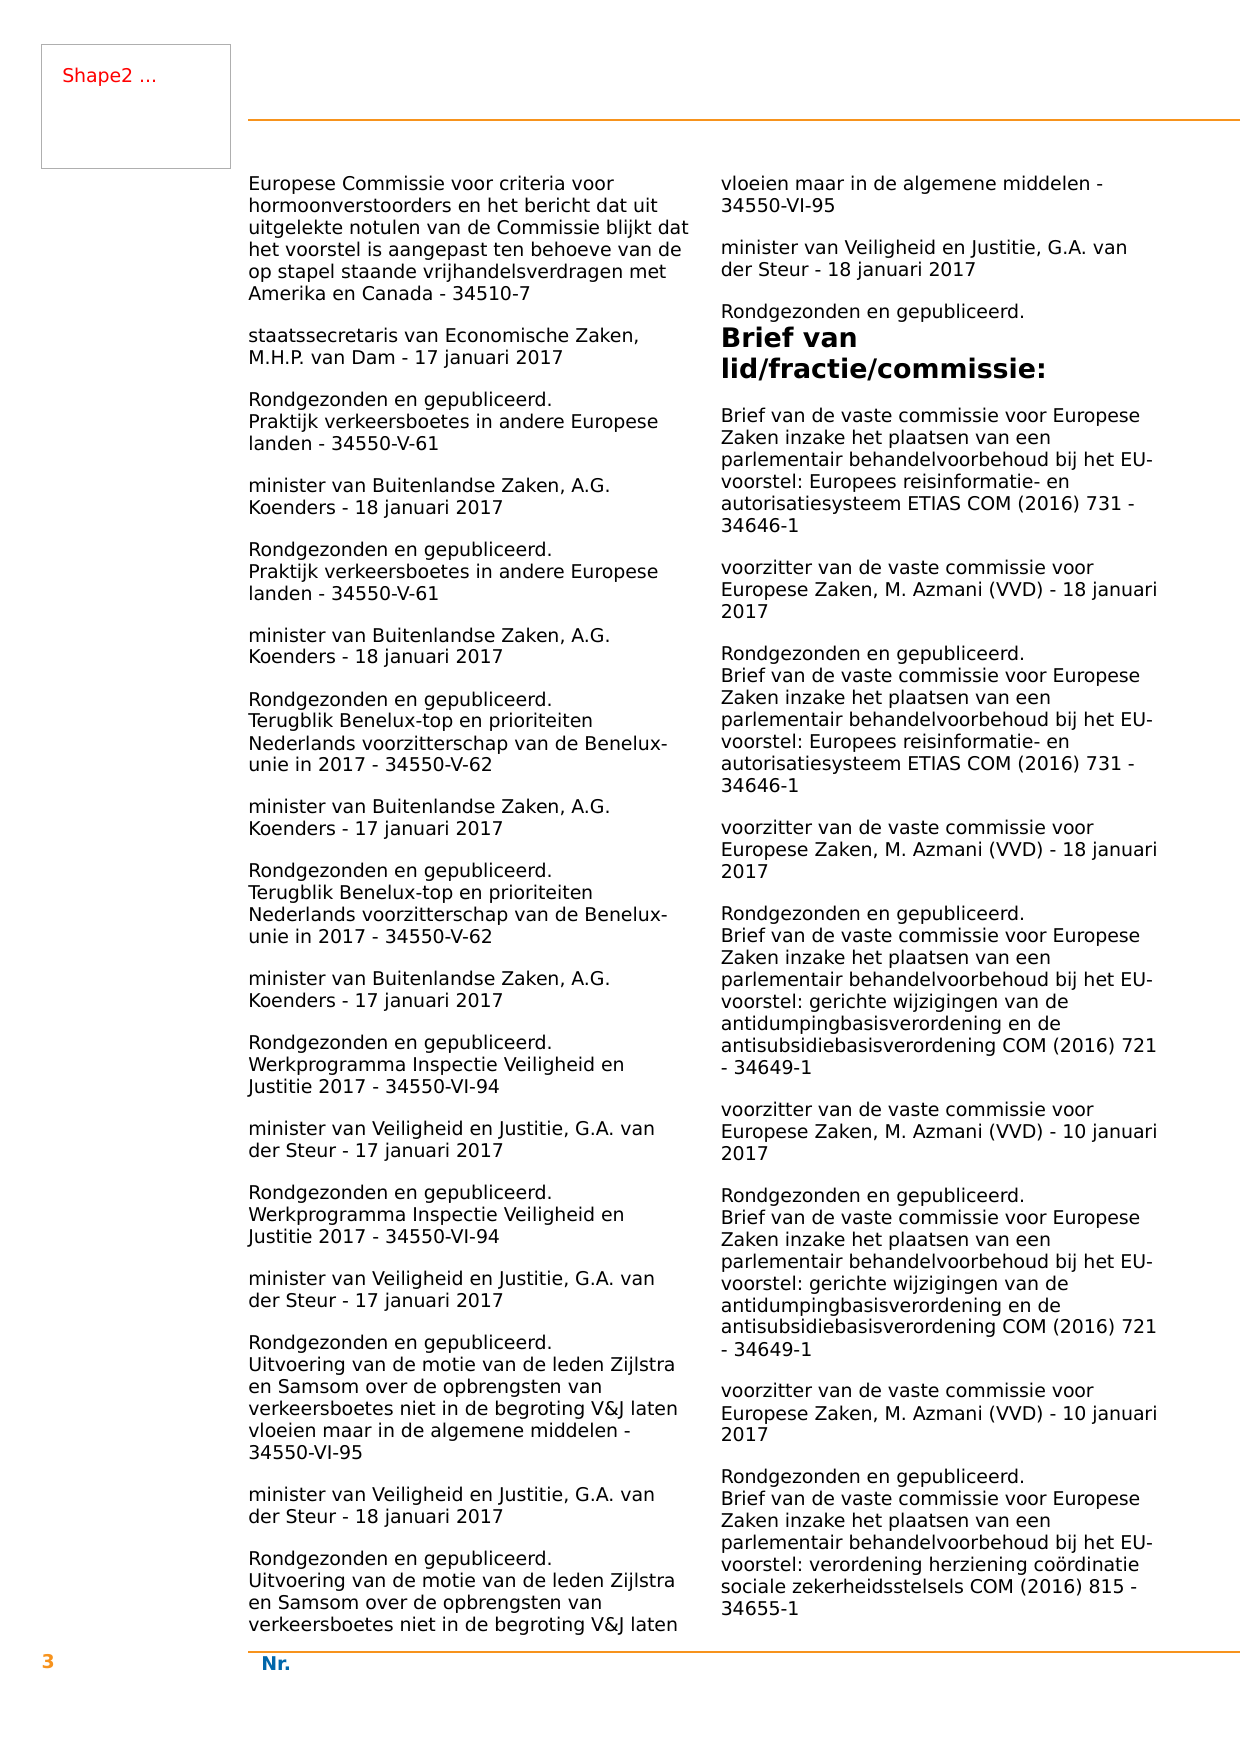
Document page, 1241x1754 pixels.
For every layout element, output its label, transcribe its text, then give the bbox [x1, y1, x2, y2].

text vloeien maar in de algemene middelen - 34550-VI-95 [721, 173, 1163, 217]
text Rondgezonden en gepubliceerd. [248, 1032, 691, 1054]
text minister van Veiligheid en Justitie, G.A. van der Steur - 18 januari 2017 [248, 1484, 691, 1528]
text Rondgezonden en gepubliceerd. [248, 389, 691, 411]
text Brief van de vaste commissie voor Europese Zaken inzake het plaatsen van een parlementair behandelvoorbehoud bij het EU-voorstel: Europees reisinformatie- en autorisatiesysteem ETIAS COM (2016) 731 - 34646-1 [721, 405, 1163, 537]
text Rondgezonden en gepubliceerd. [248, 860, 691, 882]
text Terugblik Benelux-top en prioriteiten Nederlands voorzitterschap van de Benelux-unie in 2017 - 34550-V-62 [248, 710, 691, 776]
text minister van Buitenlandse Zaken, A.G. Koenders - 17 januari 2017 [248, 796, 691, 840]
text Brief van de vaste commissie voor Europese Zaken inzake het plaatsen van een parlementair behandelvoorbehoud bij het EU-voorstel: gerichte wijzigingen van de antidumpingbasisverordening en de antisubsidiebasisverordening COM (2016) 721 - 34649-1 [721, 1207, 1163, 1360]
text minister van Buitenlandse Zaken, A.G. Koenders - 18 januari 2017 [248, 624, 691, 668]
text Praktijk verkeersboetes in andere Europese landen - 34550-V-61 [248, 561, 691, 604]
text Brief van de vaste commissie voor Europese Zaken inzake het plaatsen van een parlementair behandelvoorbehoud bij het EU-voorstel: Europees reisinformatie- en autorisatiesysteem ETIAS COM (2016) 731 - 34646-1 [721, 665, 1163, 797]
text minister van Veiligheid en Justitie, G.A. van der Steur - 17 januari 2017 [248, 1268, 691, 1312]
text Praktijk verkeersboetes in andere Europese landen - 34550-V-61 [248, 411, 691, 454]
text Rondgezonden en gepubliceerd. [248, 1548, 691, 1570]
text minister van Veiligheid en Justitie, G.A. van der Steur - 18 januari 2017 [721, 237, 1163, 281]
text Brief van de vaste commissie voor Europese Zaken inzake het plaatsen van een parlementair behandelvoorbehoud bij het EU-voorstel: verordening herziening coördinatie sociale zekerheidsstelsels COM (2016) 815 - 34655-1 [721, 1488, 1163, 1620]
text staatssecretaris van Economische Zaken, M.H.P. van Dam - 17 januari 2017 [248, 325, 691, 369]
text Europese Commissie voor criteria voor hormoonverstoorders en het bericht dat uit uitgelekte notulen van de Commissie blijkt dat het voorstel is aangepast ten behoeve van de op stapel staande vrijhandelsverdragen met Amerika en Canada - 34510-7 [248, 173, 691, 305]
text minister van Buitenlandse Zaken, A.G. Koenders - 18 januari 2017 [248, 474, 691, 518]
text Terugblik Benelux-top en prioriteiten Nederlands voorzitterschap van de Benelux-unie in 2017 - 34550-V-62 [248, 882, 691, 948]
text Rondgezonden en gepubliceerd. [721, 903, 1163, 925]
text Rondgezonden en gepubliceerd. [248, 1332, 691, 1354]
text Rondgezonden en gepubliceerd. [721, 1466, 1163, 1488]
text Rondgezonden en gepubliceerd. [721, 301, 1163, 323]
text Brief van de vaste commissie voor Europese Zaken inzake het plaatsen van een parlementair behandelvoorbehoud bij het EU-voorstel: gerichte wijzigingen van de antidumpingbasisverordening en de antisubsidiebasisverordening COM (2016) 721 - 34649-1 [721, 925, 1163, 1079]
text Werkprogramma Inspectie Veiligheid en Justitie 2017 - 34550-VI-94 [248, 1054, 691, 1098]
text Rondgezonden en gepubliceerd. [721, 1184, 1163, 1207]
title Brief van lid/fractie/commissie: [721, 323, 1163, 385]
text Rondgezonden en gepubliceerd. [721, 643, 1163, 665]
text voorzitter van de vaste commissie voor Europese Zaken, M. Azmani (VVD) - 18 januari 2017 [721, 817, 1163, 883]
text minister van Veiligheid en Justitie, G.A. van der Steur - 17 januari 2017 [248, 1118, 691, 1162]
text Werkprogramma Inspectie Veiligheid en Justitie 2017 - 34550-VI-94 [248, 1204, 691, 1248]
text Uitvoering van de motie van de leden Zijlstra en Samsom over de opbrengsten van verkeersboetes niet in de begroting V&J laten [248, 1570, 691, 1636]
text voorzitter van de vaste commissie voor Europese Zaken, M. Azmani (VVD) - 18 januari 2017 [721, 557, 1163, 623]
text Rondgezonden en gepubliceerd. [248, 1182, 691, 1204]
text voorzitter van de vaste commissie voor Europese Zaken, M. Azmani (VVD) - 10 januari 2017 [721, 1099, 1163, 1164]
text voorzitter van de vaste commissie voor Europese Zaken, M. Azmani (VVD) - 10 januari 2017 [721, 1380, 1163, 1446]
text Rondgezonden en gepubliceerd. [248, 688, 691, 710]
text Uitvoering van de motie van de leden Zijlstra en Samsom over de opbrengsten van verkeersboetes niet in de begroting V&J laten vloeien maar in de algemene middelen - 34550-VI-95 [248, 1354, 691, 1464]
text Rondgezonden en gepubliceerd. [248, 538, 691, 561]
text minister van Buitenlandse Zaken, A.G. Koenders - 17 januari 2017 [248, 968, 691, 1012]
